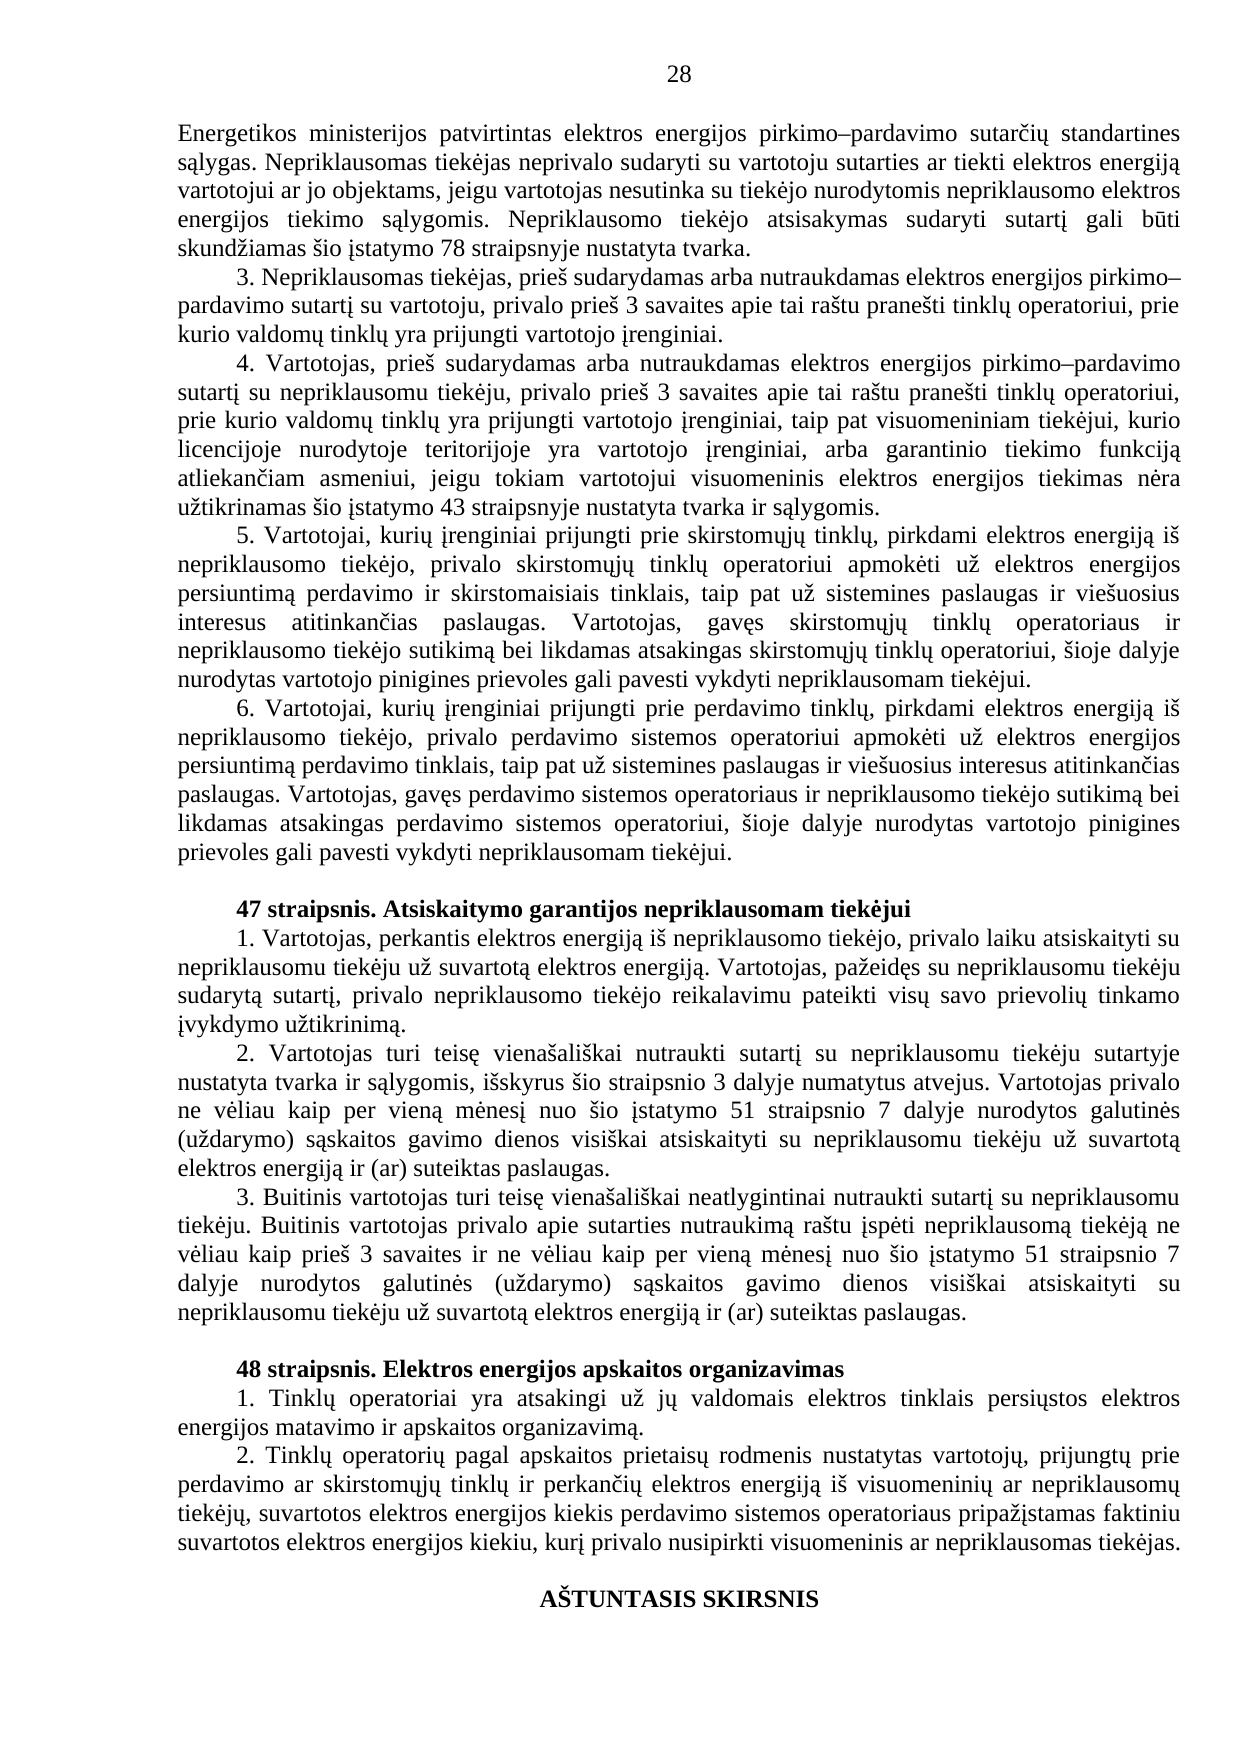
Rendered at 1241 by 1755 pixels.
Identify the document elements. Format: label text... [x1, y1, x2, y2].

text 2. Vartotojas turi teisę vienašališkai nutraukti sutartį su nepriklausomu tiekėju sutartyje nustatyta tvarka ir sąlygomis, išskyrus šio straipsnio 3 dalyje numatytus atvejus. Vartotojas privalo ne vėliau kaip per vieną mėnesį nuo šio įstatymo 51 straipsnio 7 dalyje nurodytos galutinės (uždarymo) sąskaitos gavimo dienos visiškai atsiskaityti su nepriklausomu tiekėju už suvartotą elektros energiją ir (ar) suteiktas paslaugas. [177, 1038, 1181, 1182]
text 3. Nepriklausomas tiekėjas, prieš sudarydamas arba nutraukdamas elektros energijos pirkimo–pardavimo sutartį su vartotoju, privalo prieš 3 savaites apie tai raštu pranešti tinklų operatoriui, prie kurio valdomų tinklų yra prijungti vartotojo įrenginiai. [177, 262, 1181, 348]
text 5. Vartotojai, kurių įrenginiai prijungti prie skirstomųjų tinklų, pirkdami elektros energiją iš nepriklausomo tiekėjo, privalo skirstomųjų tinklų operatoriui apmokėti už elektros energijos persiuntimą perdavimo ir skirstomaisiais tinklais, taip pat už sistemines paslaugas ir viešuosius interesus atitinkančias paslaugas. Vartotojas, gavęs skirstomųjų tinklų operatoriaus ir nepriklausomo tiekėjo sutikimą bei likdamas atsakingas skirstomųjų tinklų operatoriui, šioje dalyje nurodytas vartotojo pinigines prievoles gali pavesti vykdyti nepriklausomam tiekėjui. [177, 521, 1181, 693]
text AŠTUNTASIS SKIRSNIS [177, 1584, 1181, 1613]
text 4. Vartotojas, prieš sudarydamas arba nutraukdamas elektros energijos pirkimo–pardavimo sutartį su nepriklausomu tiekėju, privalo prieš 3 savaites apie tai raštu pranešti tinklų operatoriui, prie kurio valdomų tinklų yra prijungti vartotojo įrenginiai, taip pat visuomeniniam tiekėjui, kurio licencijoje nurodytoje teritorijoje yra vartotojo įrenginiai, arba garantinio tiekimo funkciją atliekančiam asmeniui, jeigu tokiam vartotojui visuomeninis elektros energijos tiekimas nėra užtikrinamas šio įstatymo 43 straipsnyje nustatyta tvarka ir sąlygomis. [177, 348, 1181, 521]
text 48 straipsnis. Elektros energijos apskaitos organizavimas [177, 1354, 1181, 1383]
text 3. Buitinis vartotojas turi teisę vienašališkai neatlygintinai nutraukti sutartį su nepriklausomu tiekėju. Buitinis vartotojas privalo apie sutarties nutraukimą raštu įspėti nepriklausomą tiekėją ne vėliau kaip prieš 3 savaites ir ne vėliau kaip per vieną mėnesį nuo šio įstatymo 51 straipsnio 7 dalyje nurodytos galutinės (uždarymo) sąskaitos gavimo dienos visiškai atsiskaityti su nepriklausomu tiekėju už suvartotą elektros energiją ir (ar) suteiktas paslaugas. [177, 1182, 1181, 1326]
text 2. Tinklų operatorių pagal apskaitos prietaisų rodmenis nustatytas vartotojų, prijungtų prie perdavimo ar skirstomųjų tinklų ir perkančių elektros energiją iš visuomeninių ar nepriklausomų tiekėjų, suvartotos elektros energijos kiekis perdavimo sistemos operatoriaus pripažįstamas faktiniu suvartotos elektros energijos kiekiu, kurį privalo nusipirkti visuomeninis ar nepriklausomas tiekėjas. [177, 1441, 1181, 1556]
text 6. Vartotojai, kurių įrenginiai prijungti prie perdavimo tinklų, pirkdami elektros energiją iš nepriklausomo tiekėjo, privalo perdavimo sistemos operatoriui apmokėti už elektros energijos persiuntimą perdavimo tinklais, taip pat už sistemines paslaugas ir viešuosius interesus atitinkančias paslaugas. Vartotojas, gavęs perdavimo sistemos operatoriaus ir nepriklausomo tiekėjo sutikimą bei likdamas atsakingas perdavimo sistemos operatoriui, šioje dalyje nurodytas vartotojo pinigines prievoles gali pavesti vykdyti nepriklausomam tiekėjui. [177, 693, 1181, 866]
text 47 straipsnis. Atsiskaitymo garantijos nepriklausomam tiekėjui [177, 894, 1181, 923]
text Energetikos ministerijos patvirtintas elektros energijos pirkimo–pardavimo sutarčių standartines sąlygas. Nepriklausomas tiekėjas neprivalo sudaryti su vartotoju sutarties ar tiekti elektros energiją vartotojui ar jo objektams, jeigu vartotojas nesutinka su tiekėjo nurodytomis nepriklausomo elektros energijos tiekimo sąlygomis. Nepriklausomo tiekėjo atsisakymas sudaryti sutartį gali būti skundžiamas šio įstatymo 78 straipsnyje nustatyta tvarka. [177, 118, 1181, 262]
text 1. Tinklų operatoriai yra atsakingi už jų valdomais elektros tinklais persiųstos elektros energijos matavimo ir apskaitos organizavimą. [177, 1383, 1181, 1441]
text 1. Vartotojas, perkantis elektros energiją iš nepriklausomo tiekėjo, privalo laiku atsiskaityti su nepriklausomu tiekėju už suvartotą elektros energiją. Vartotojas, pažeidęs su nepriklausomu tiekėju sudarytą sutartį, privalo nepriklausomo tiekėjo reikalavimu pateikti visų savo prievolių tinkamo įvykdymo užtikrinimą. [177, 923, 1181, 1038]
